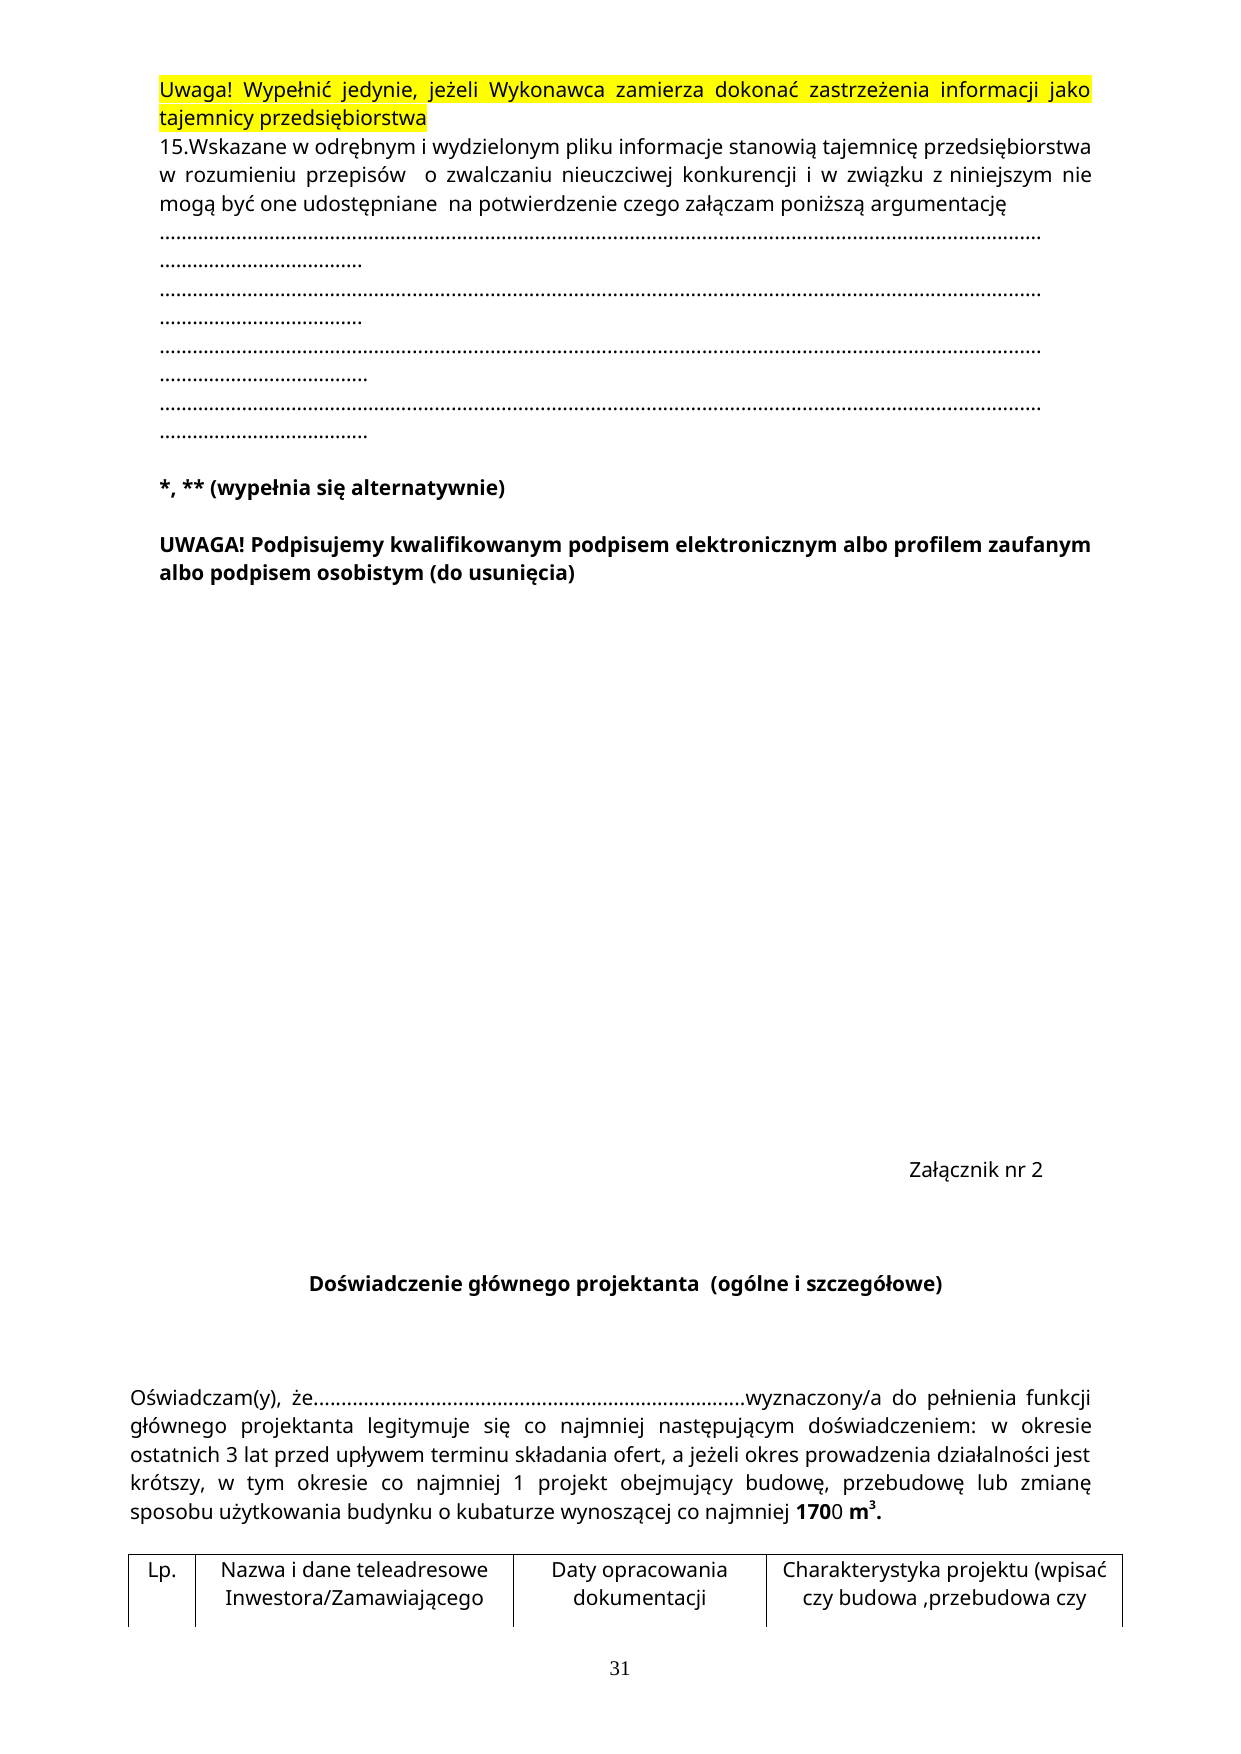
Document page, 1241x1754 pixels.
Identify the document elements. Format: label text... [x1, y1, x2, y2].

text Uwaga! Wypełnić jedynie, jeżeli Wykonawca zamierza dokonać zastrzeżenia informacji jako tajemnicy przedsiębiorstwa [159, 75, 1092, 132]
text ………………………………………..................................................................................................................……………………………….. [159, 331, 1092, 388]
table_header Lp. [129, 1555, 195, 1627]
text ………………………………………..................................................................................................................………………………………. [159, 217, 1092, 274]
text Doświadczenie głównego projektanta (ogólne i szczegółowe) [159, 1269, 1092, 1298]
text 15.Wskazane w odrębnym i wydzielonym pliku informacje stanowią tajemnicę przedsiębiorstwa w rozumieniu przepisów o zwalczaniu nieuczciwej konkurencji i w związku z niniejszym nie mogą być one udostępniane na potwierdzenie czego załączam poniższą argumentację [159, 132, 1092, 217]
table_header Charakterystyka projektu (wpisać czy budowa ,przebudowa czy [767, 1555, 1122, 1627]
text Załącznik nr 2 [159, 1156, 1092, 1184]
text UWAGA! Podpisujemy kwalifikowanym podpisem elektronicznym albo profilem zaufanym albo podpisem osobistym (do usunięcia) [159, 530, 1092, 587]
table_header Daty opracowania dokumentacji [514, 1555, 766, 1627]
text ………………………………………..................................................................................................................………………………………. [159, 274, 1092, 331]
text ………………………………………..................................................................................................................……………………………….. [159, 388, 1092, 445]
table_header Nazwa i dane teleadresowe Inwestora/Zamawiającego [196, 1555, 513, 1627]
text *, ** (wypełnia się alternatywnie) [159, 473, 1092, 502]
text Oświadczam(y), że...........................................………………………….....wyznaczony/a do pełnienia funkcji głównego projektanta legitymuje się co najmniej następującym doświadczeniem: w okresie ostatnich 3 lat przed upływem terminu składania ofert, a jeżeli okres prowadzenia działalności jest krótszy, w tym okresie co najmniej 1 projekt obejmujący budowę, przebudowę lub zmianę sposobu użytkowania budynku o kubaturze wynoszącej co najmniej 1700 m3. [130, 1383, 1092, 1525]
